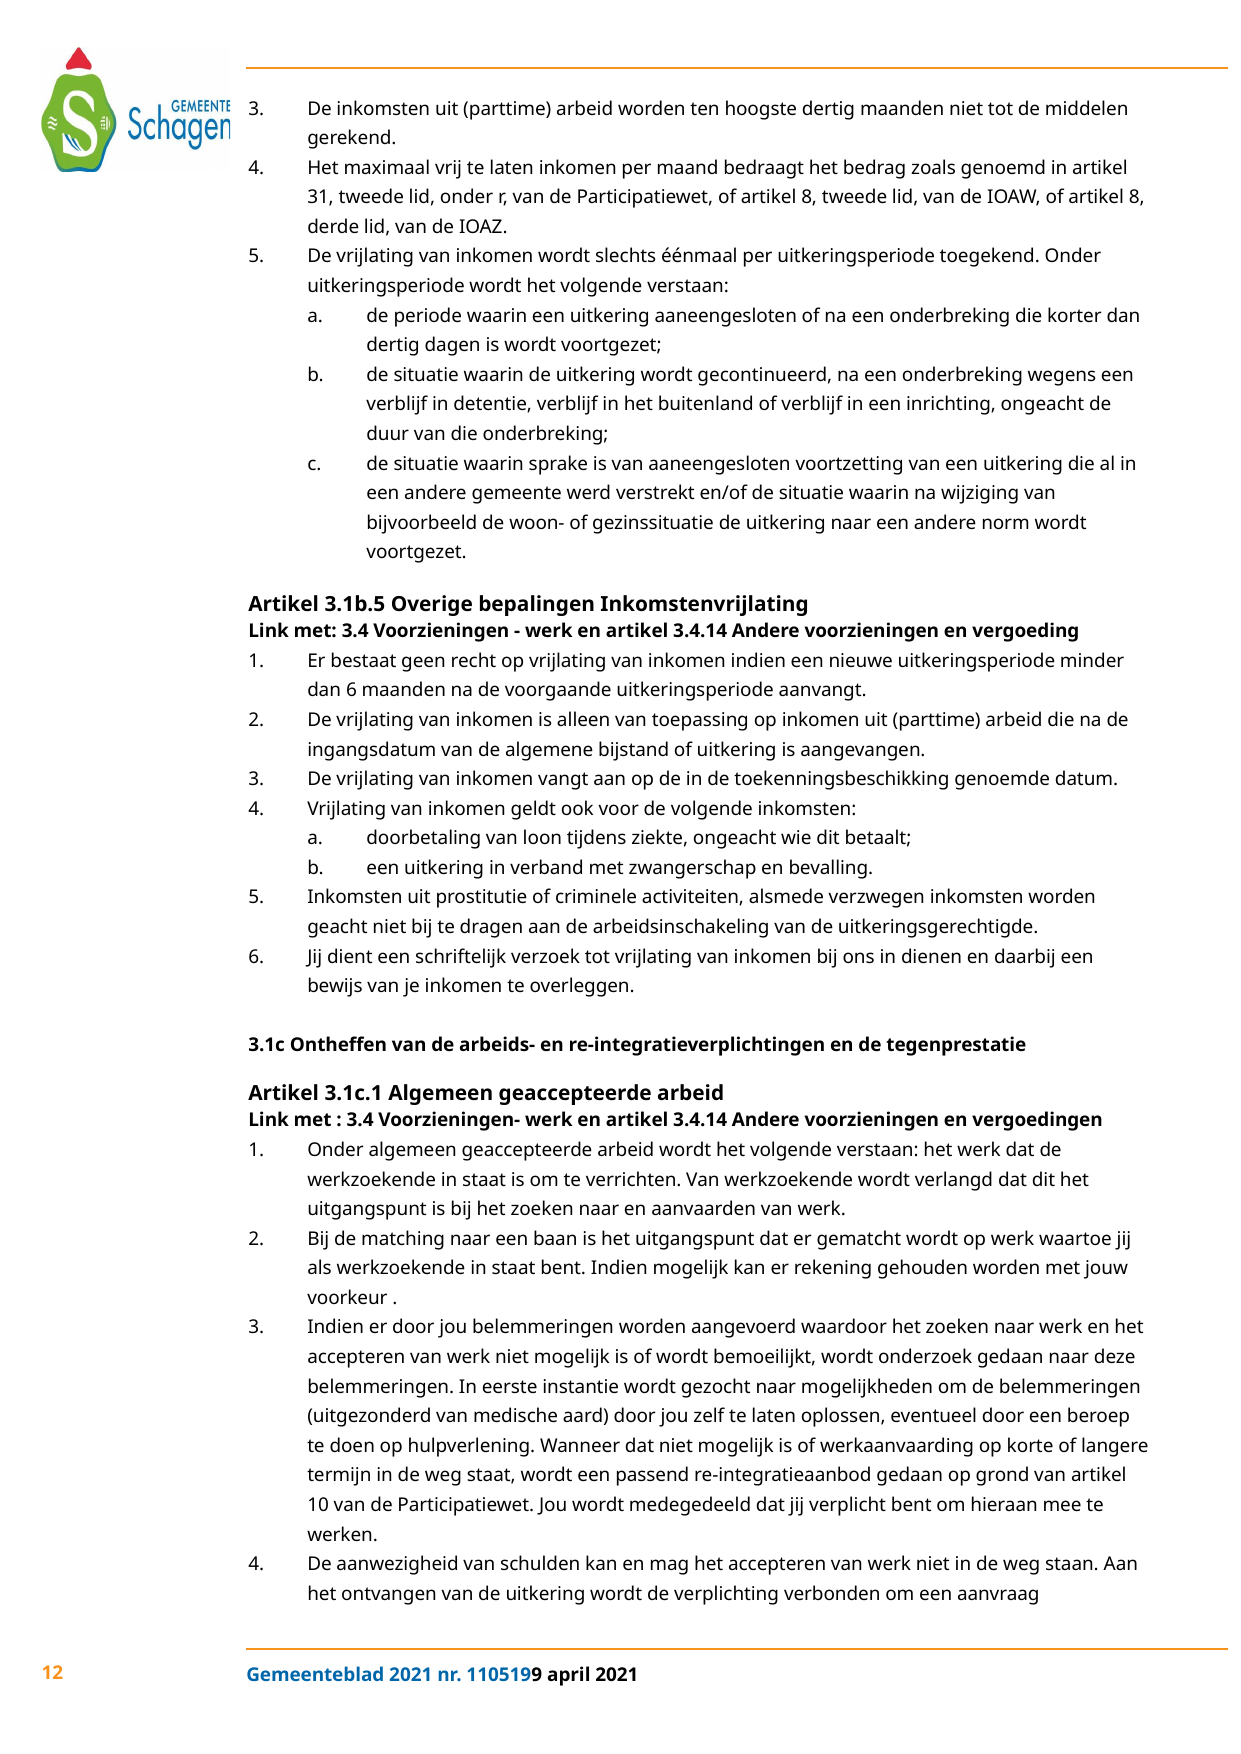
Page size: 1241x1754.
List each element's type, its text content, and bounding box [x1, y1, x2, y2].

list Er bestaat geen recht op vrijlating van inkomen indien een nieuwe uitkeringsperiode minder dan 6 maanden na de voorgaande uitkeringsperiode aanvangt. [248, 647, 1152, 702]
text Artikel 3.1b.5 Overige bepalingen Inkomstenvrijlating [248, 589, 1152, 617]
list Jij dient een schriftelijk verzoek tot vrijlating van inkomen bij ons in dienen en daarbij een bewijs van je inkomen te overleggen. [248, 943, 1152, 998]
list De vrijlating van inkomen vangt aan op de in de toekenningsbeschikking genoemde datum. [248, 765, 1152, 791]
list Bij de matching naar een baan is het uitgangspunt dat er gematcht wordt op werk waartoe jij als werkzoekende in staat bent. Indien mogelijk kan er rekening gehouden worden met jouw voorkeur . [248, 1225, 1152, 1310]
text Link met : 3.4 Voorzieningen- werk en artikel 3.4.14 Andere voorzieningen en vergoedingen [248, 1107, 1152, 1132]
list een uitkering in verband met zwangerschap en bevalling. [307, 854, 1152, 880]
list Indien er door jou belemmeringen worden aangevoerd waardoor het zoeken naar werk en het accepteren van werk niet mogelijk is of wordt bemoeilijkt, wordt onderzoek gedaan naar deze belemmeringen. In eerste instantie wordt gezocht naar mogelijkheden om de belemmeringen (uitgezonderd van medische aard) door jou zelf te laten oplossen, eventueel door een beroep te doen op hulpverlening. Wanneer dat niet mogelijk is of werkaanvaarding op korte of langere termijn in de weg staat, wordt een passend re-integratieaanbod gedaan op grond van artikel 10 van de Participatiewet. Jou wordt medegedeeld dat jij verplicht bent om hieraan mee te werken. [248, 1314, 1152, 1546]
list de situatie waarin sprake is van aaneengesloten voortzetting van een uitkering die al in een andere gemeente werd verstrekt en/of de situatie waarin na wijziging van bijvoorbeeld de woon- of gezinssituatie de uitkering naar een andere norm wordt voortgezet. [307, 450, 1152, 564]
list De vrijlating van inkomen wordt slechts éénmaal per uitkeringsperiode toegekend. Onder uitkeringsperiode wordt het volgende verstaan: [248, 243, 1152, 298]
list De vrijlating van inkomen is alleen van toepassing op inkomen uit (parttime) arbeid die na de ingangsdatum van de algemene bijstand of uitkering is aangevangen. [248, 706, 1152, 761]
list de situatie waarin de uitkering wordt gecontinueerd, na een onderbreking wegens een verblijf in detentie, verblijf in het buitenland of verblijf in een inrichting, ongeacht de duur van die onderbreking; [307, 361, 1152, 446]
list De inkomsten uit (parttime) arbeid worden ten hoogste dertig maanden niet tot de middelen gerekend. [248, 95, 1152, 150]
list Vrijlating van inkomen geldt ook voor de volgende inkomsten: [248, 795, 1152, 821]
text Link met: 3.4 Voorzieningen - werk en artikel 3.4.14 Andere voorzieningen en vergoeding [248, 617, 1152, 643]
picture [41, 47, 231, 172]
list doorbetaling van loon tijdens ziekte, ongeacht wie dit betaalt; [307, 824, 1152, 850]
list De aanwezigheid van schulden kan en mag het accepteren van werk niet in de weg staan. Aan het ontvangen van de uitkering wordt de verplichting verbonden om een aanvraag [248, 1550, 1152, 1606]
list Onder algemeen geaccepteerde arbeid wordt het volgende verstaan: het werk dat de werkzoekende in staat is om te verrichten. Van werkzoekende wordt verlangd dat dit het uitgangspunt is bij het zoeken naar en aanvaarden van werk. [248, 1136, 1152, 1221]
text Artikel 3.1c.1 Algemeen geaccepteerde arbeid [248, 1078, 1152, 1107]
list Inkomsten uit prostitutie of criminele activiteiten, alsmede verzwegen inkomsten worden geacht niet bij te dragen aan de arbeidsinschakeling van de uitkeringsgerechtigde. [248, 884, 1152, 939]
list Het maximaal vrij te laten inkomen per maand bedraagt het bedrag zoals genoemd in artikel 31, tweede lid, onder r, van de Participatiewet, of artikel 8, tweede lid, van de IOAW, of artikel 8, derde lid, van de IOAZ. [248, 154, 1152, 239]
list de periode waarin een uitkering aaneengesloten of na een onderbreking die korter dan dertig dagen is wordt voortgezet; [307, 302, 1152, 357]
text 3.1c Ontheffen van de arbeids- en re-integratieverplichtingen en de tegenprestatie [248, 1032, 1152, 1057]
